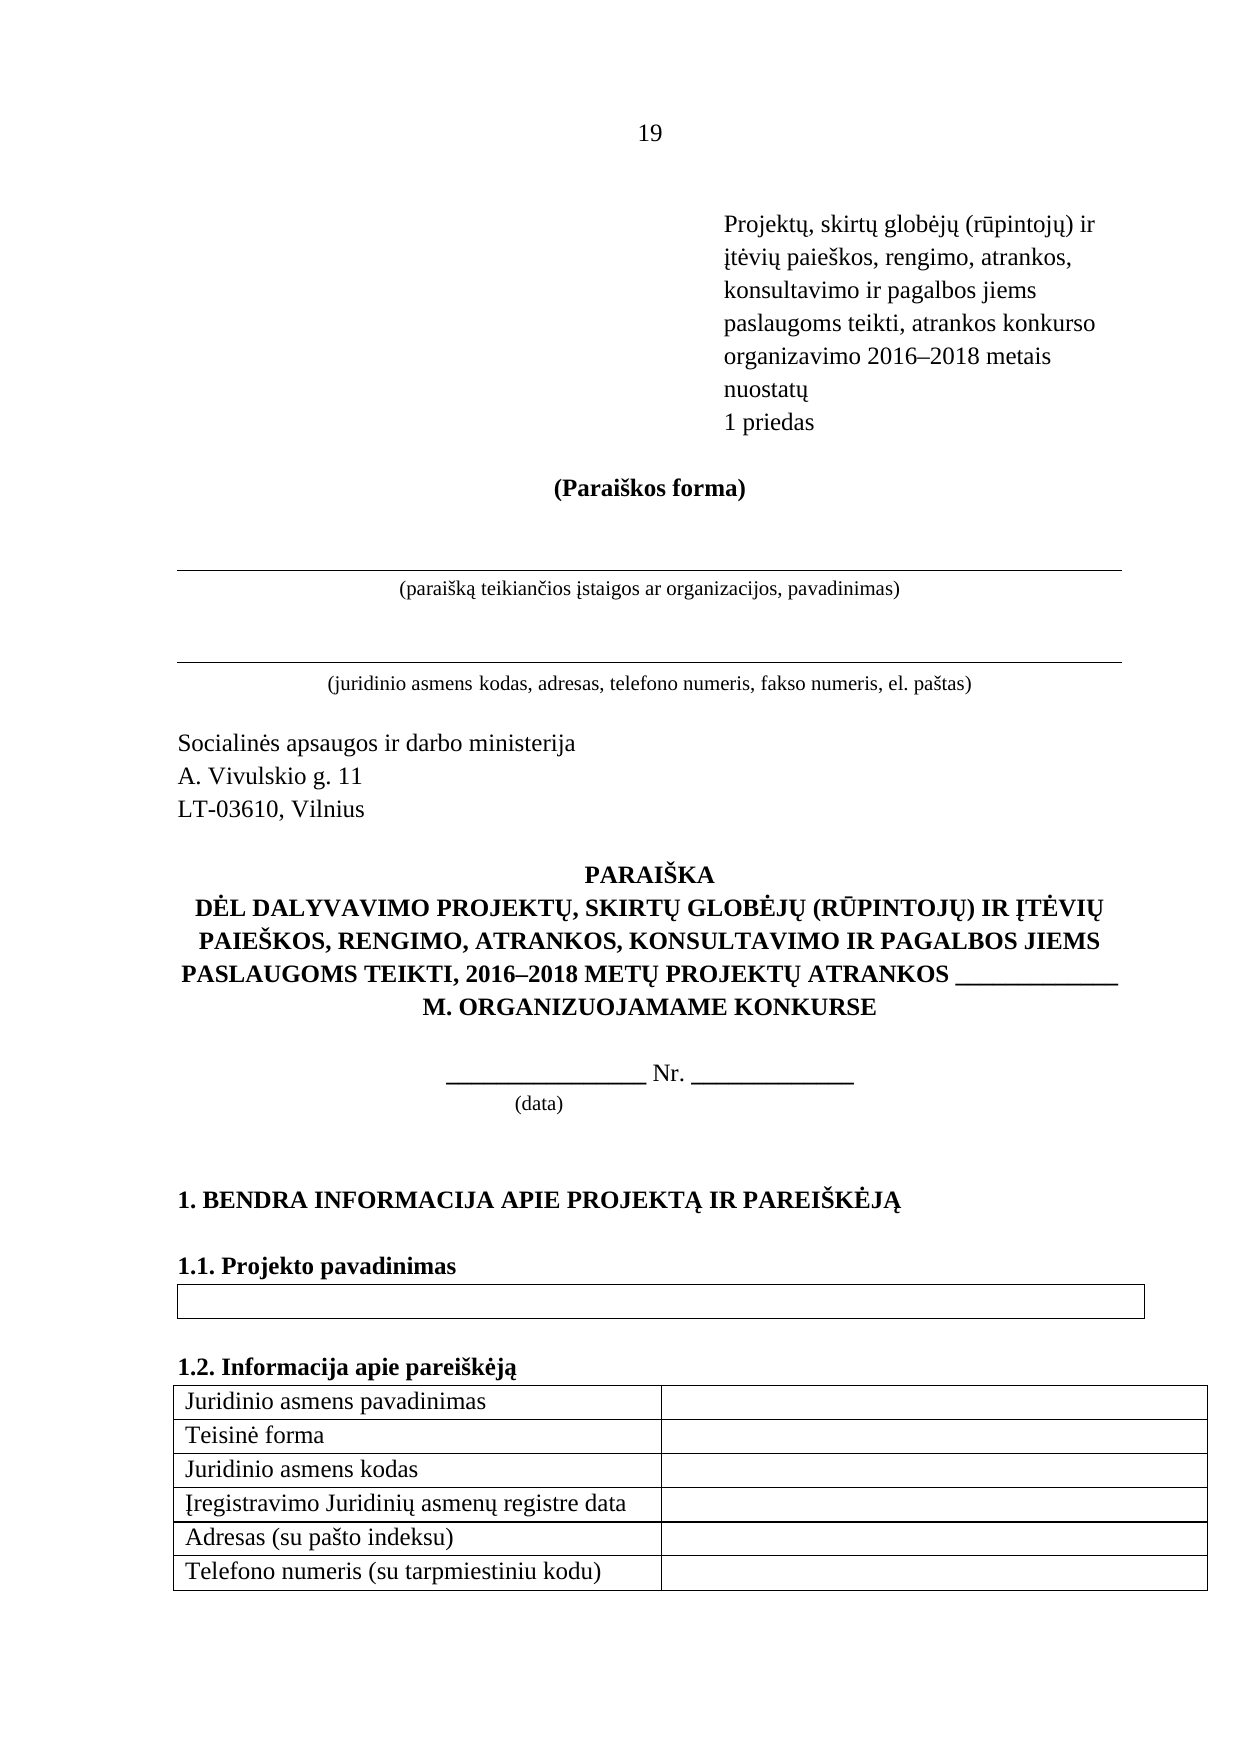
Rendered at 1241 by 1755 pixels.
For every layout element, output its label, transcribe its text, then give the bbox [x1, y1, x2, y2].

text Projektų, skirtų globėjų (rūpintojų) ir [723, 209, 1122, 237]
table_cell Įregistravimo Juridinių asmenų registre data [174, 1488, 661, 1521]
text (paraišką teikiančios įstaigos ar organizacijos, pavadinimas) [177, 576, 1122, 599]
text konsultavimo ir pagalbos jiems [723, 275, 1122, 303]
text (juridinio asmens kodas, adresas, telefono numeris, fakso numeris, el. paštas) [177, 667, 1122, 696]
text A. Vivulskio g. 11 [177, 761, 1122, 790]
text (Paraiškos forma) [177, 473, 1122, 502]
text ________________ Nr. _____________ [177, 1058, 1122, 1087]
text 1 priedas [723, 407, 1122, 436]
text organizavimo 2016–2018 metais [723, 341, 1122, 369]
text nuostatų [723, 374, 1122, 402]
table_header [662, 1386, 1207, 1419]
text LT-03610, Vilnius [177, 794, 1122, 823]
table_cell [662, 1454, 1207, 1487]
text įtėvių paieškos, rengimo, atrankos, [723, 242, 1122, 270]
text Socialinės apsaugos ir darbo ministerija [177, 728, 1122, 757]
text 1. BENDRA INFORMACIJA APIE PROJEKTĄ IR PAREIŠKĖJĄ [177, 1185, 1122, 1214]
table_cell Teisinė forma [174, 1420, 661, 1453]
text paslaugoms teikti, atrankos konkurso [723, 308, 1122, 336]
table_header Juridinio asmens pavadinimas [174, 1386, 661, 1419]
table_cell [662, 1420, 1207, 1453]
text (data) [177, 1091, 1122, 1115]
table_header [178, 1285, 1144, 1318]
table_cell [662, 1556, 1207, 1589]
text DĖL DALYVAVIMO Projektų, skirtų globėjų (rūpintojų) ir įtėvių paieškos, rengimo, atrankos, konsultavimo ir pagalbos jiems paslaugoms teikti, 2016–2018 METŲ PROJEKTŲ ATRANKOS _____________ M. ORGANIZUOJAMAME KONKURSE [177, 893, 1122, 1021]
table_cell [662, 1488, 1207, 1521]
text 1.2. Informacija apie pareiškėją [177, 1352, 1122, 1381]
table_cell Juridinio asmens kodas [174, 1454, 661, 1487]
table_cell Adresas (su pašto indeksu) [174, 1523, 661, 1555]
table_cell [662, 1523, 1207, 1555]
text PARAIŠKA [177, 860, 1122, 889]
table_cell Telefono numeris (su tarpmiestiniu kodu) [174, 1556, 661, 1589]
text 1.1. Projekto pavadinimas [177, 1251, 1122, 1280]
